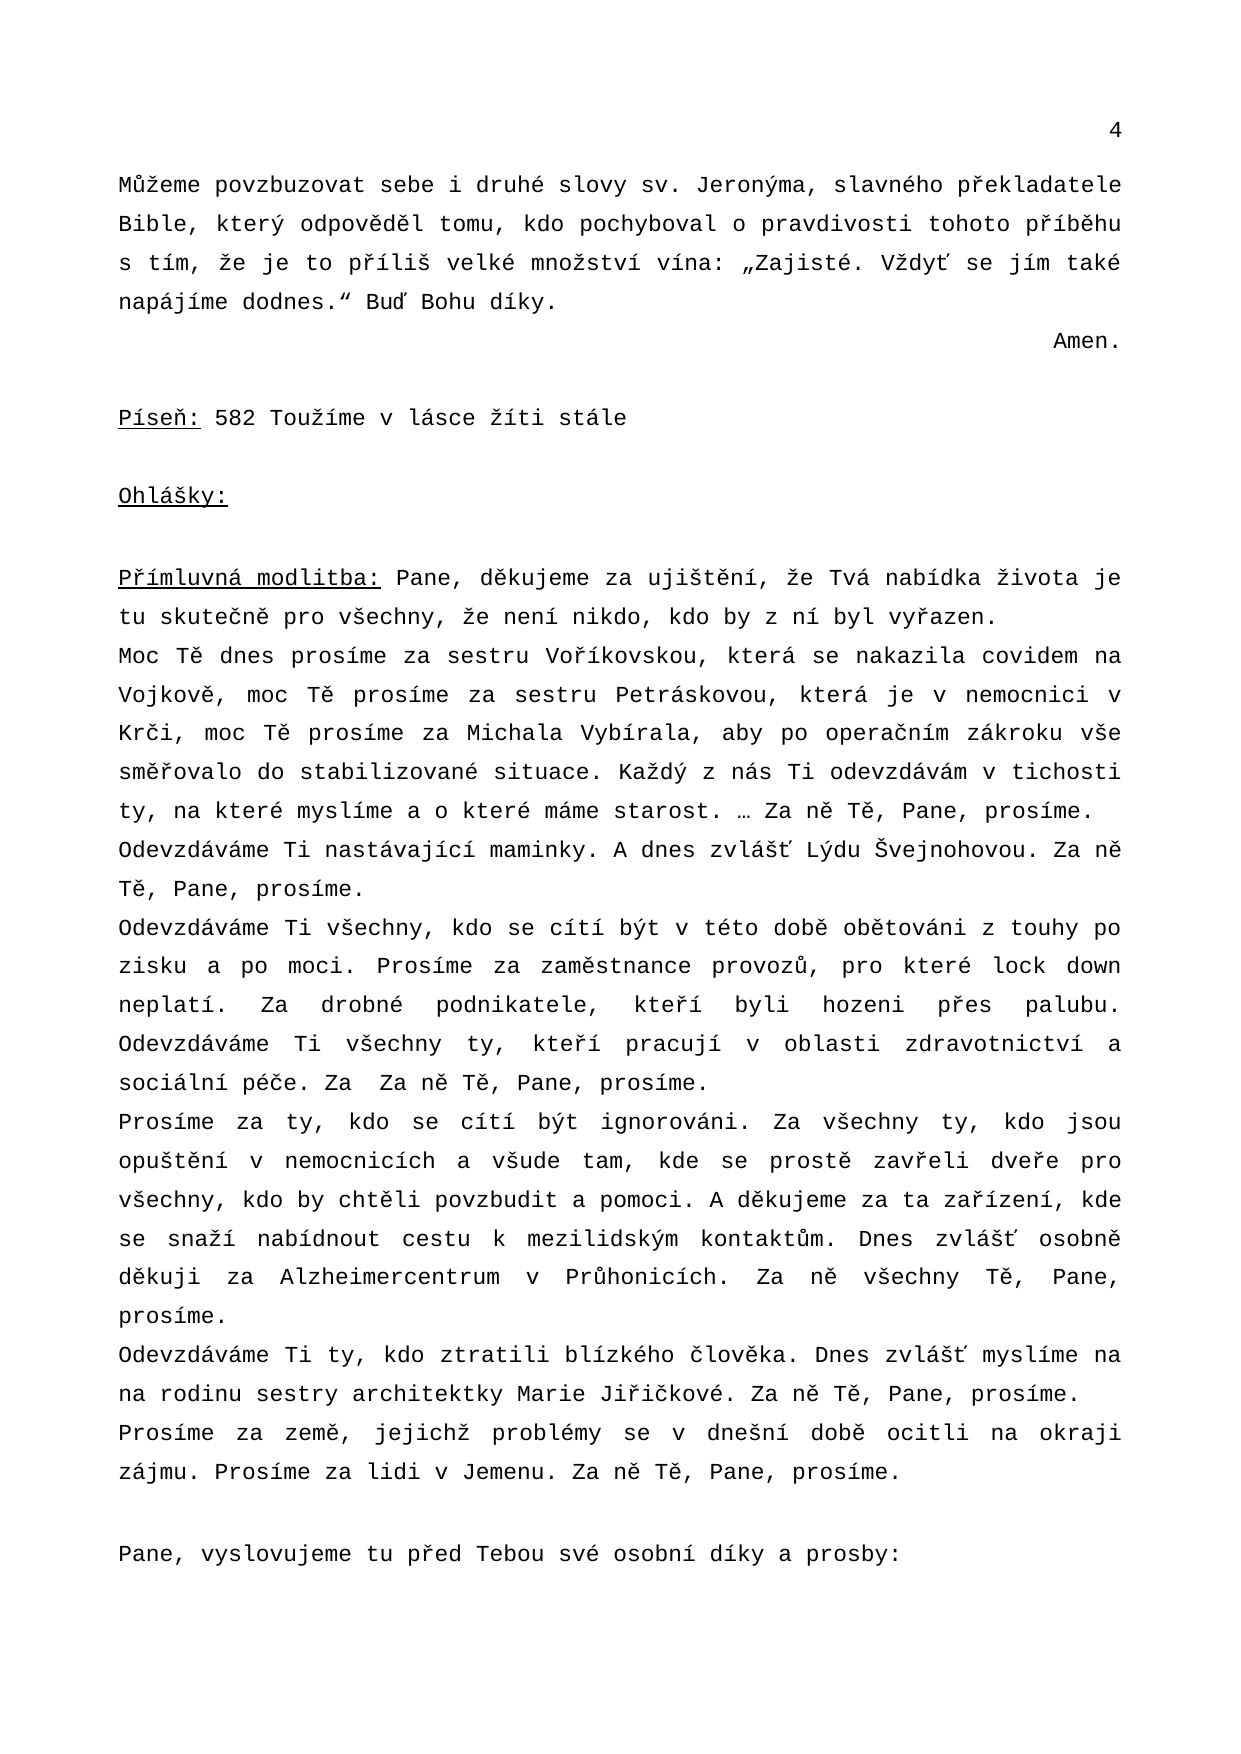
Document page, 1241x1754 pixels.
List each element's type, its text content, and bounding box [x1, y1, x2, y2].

text Odevzdáváme Ti všechny, kdo se cítí být v této době obětováni z touhy po zisku a po moci. Prosíme za zaměstnance provozů, pro které lock down neplatí. Za drobné podnikatele, kteří byli hozeni přes palubu. Odevzdáváme Ti všechny ty, kteří pracují v oblasti zdravotnictví a sociální péče. Za Za ně Tě, Pane, prosíme. [118, 916, 1122, 1097]
text Moc Tě dnes prosíme za sestru Voříkovskou, která se nakazila covidem na Vojkově, moc Tě prosíme za sestru Petráskovou, která je v nemocnici v Krči, moc Tě prosíme za Michala Vybírala, aby po operačním zákroku vše směřovalo do stabilizované situace. Každý z nás Ti odevzdávám v tichosti ty, na které myslíme a o které máme starost. … Za ně Tě, Pane, prosíme. [118, 644, 1122, 825]
text Ohlášky: [118, 484, 1122, 510]
text Přímluvná modlitba: Pane, děkujeme za ujištění, že Tvá nabídka života je tu skutečně pro všechny, že není nikdo, kdo by z ní byl vyřazen. [118, 566, 1122, 631]
text Amen. [118, 329, 1122, 355]
text Můžeme povzbuzovat sebe i druhé slovy sv. Jeronýma, slavného překladatele Bible, který odpověděl tomu, kdo pochyboval o pravdivosti tohoto příběhu s tím, že je to příliš velké množství vína: „Zajisté. Vždyť se jím také napájíme dodnes.“ Buď Bohu díky. [118, 173, 1122, 316]
text Prosíme za země, jejichž problémy se v dnešní době ocitli na okraji zájmu. Prosíme za lidi v Jemenu. Za ně Tě, Pane, prosíme. [118, 1421, 1122, 1486]
text Odevzdáváme Ti ty, kdo ztratili blízkého člověka. Dnes zvlášť myslíme na na rodinu sestry architektky Marie Jiřičkové. Za ně Tě, Pane, prosíme. [118, 1343, 1122, 1408]
text Prosíme za ty, kdo se cítí být ignorováni. Za všechny ty, kdo jsou opuštění v nemocnicích a všude tam, kde se prostě zavřeli dveře pro všechny, kdo by chtěli povzbudit a pomoci. A děkujeme za ta zařízení, kde se snaží nabídnout cestu k mezilidským kontaktům. Dnes zvlášť osobně děkuji za Alzheimercentrum v Průhonicích. Za ně všechny Tě, Pane, prosíme. [118, 1110, 1122, 1331]
text Pane, vyslovujeme tu před Tebou své osobní díky a prosby: [118, 1542, 1122, 1568]
text Píseň: 582 Toužíme v lásce žíti stále [118, 407, 1122, 433]
text Odevzdáváme Ti nastávající maminky. A dnes zvlášť Lýdu Švejnohovou. Za ně Tě, Pane, prosíme. [118, 838, 1122, 903]
